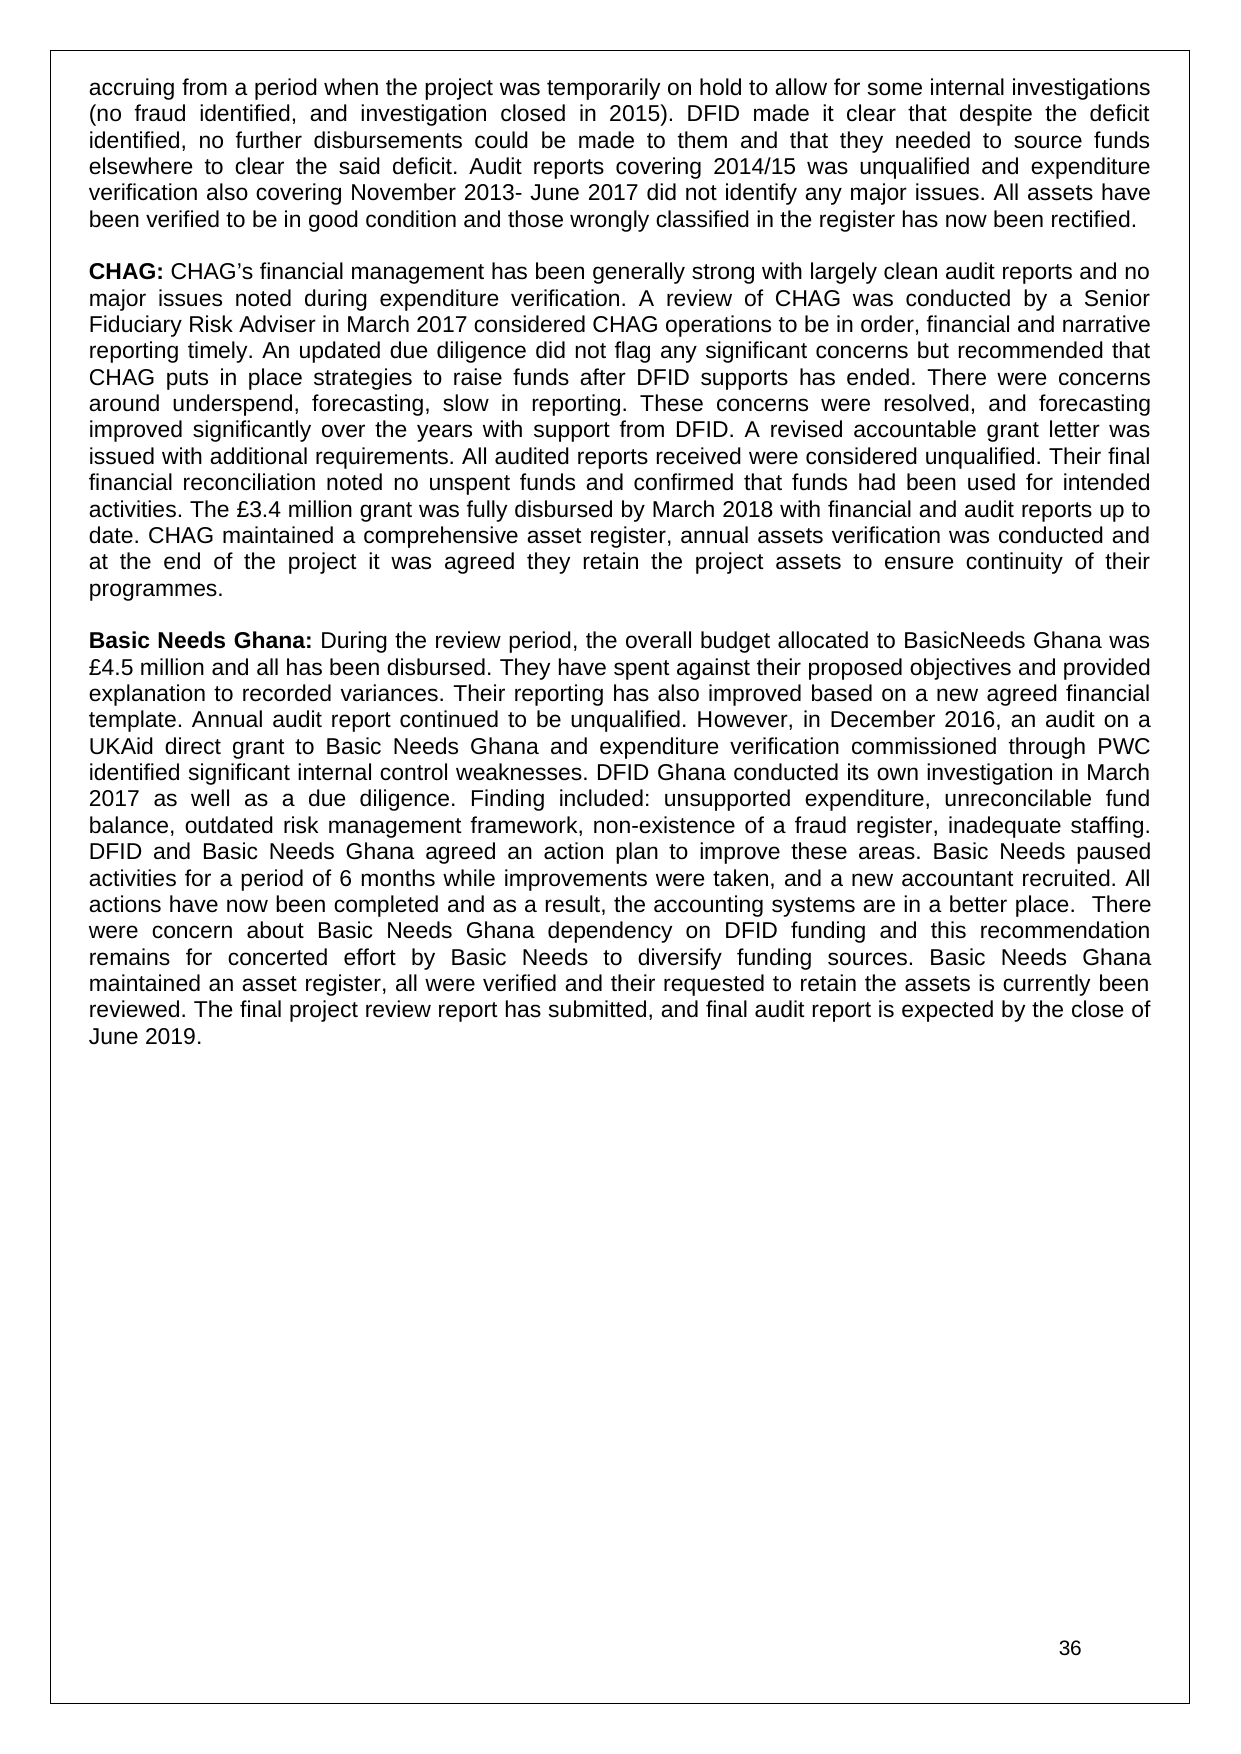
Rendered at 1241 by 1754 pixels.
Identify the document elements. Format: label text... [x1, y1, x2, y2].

text Basic Needs Ghana: During the review period, the overall budget allocated to BasicNeeds Ghana was £4.5 million and all has been disbursed. They have spent against their proposed objectives and provided explanation to recorded variances. Their reporting has also improved based on a new agreed financial template. Annual audit report continued to be unqualified. However, in December 2016, an audit on a UKAid direct grant to Basic Needs Ghana and expenditure verification commissioned through PWC identified significant internal control weaknesses. DFID Ghana conducted its own investigation in March 2017 as well as a due diligence. Finding included: unsupported expenditure, unreconcilable fund balance, outdated risk management framework, non-existence of a fraud register, inadequate staffing. DFID and Basic Needs Ghana agreed an action plan to improve these areas. Basic Needs paused activities for a period of 6 months while improvements were taken, and a new accountant recruited. All actions have now been completed and as a result, the accounting systems are in a better place. There were concern about Basic Needs Ghana dependency on DFID funding and this recommendation remains for concerted effort by Basic Needs to diversify funding sources. Basic Needs Ghana maintained an asset register, all were verified and their requested to retain the assets is currently been reviewed. The final project review report has submitted, and final audit report is expected by the close of June 2019. [89, 627, 1152, 1049]
text CHAG: CHAG’s financial management has been generally strong with largely clean audit reports and no major issues noted during expenditure verification. A review of CHAG was conducted by a Senior Fiduciary Risk Adviser in March 2017 considered CHAG operations to be in order, financial and narrative reporting timely. An updated due diligence did not flag any significant concerns but recommended that CHAG puts in place strategies to raise funds after DFID supports has ended. There were concerns around underspend, forecasting, slow in reporting. These concerns were resolved, and forecasting improved significantly over the years with support from DFID. A revised accountable grant letter was issued with additional requirements. All audited reports received were considered unqualified. Their final financial reconciliation noted no unspent funds and confirmed that funds had been used for intended activities. The £3.4 million grant was fully disbursed by March 2018 with financial and audit reports up to date. CHAG maintained a comprehensive asset register, annual assets verification was conducted and at the end of the project it was agreed they retain the project assets to ensure continuity of their programmes. [89, 258, 1152, 601]
text accruing from a period when the project was temporarily on hold to allow for some internal investigations (no fraud identified, and investigation closed in 2015). DFID made it clear that despite the deficit identified, no further disbursements could be made to them and that they needed to source funds elsewhere to clear the said deficit. Audit reports covering 2014/15 was unqualified and expenditure verification also covering November 2013- June 2017 did not identify any major issues. All assets have been verified to be in good condition and those wrongly classified in the register has now been rectified. [89, 74, 1152, 232]
